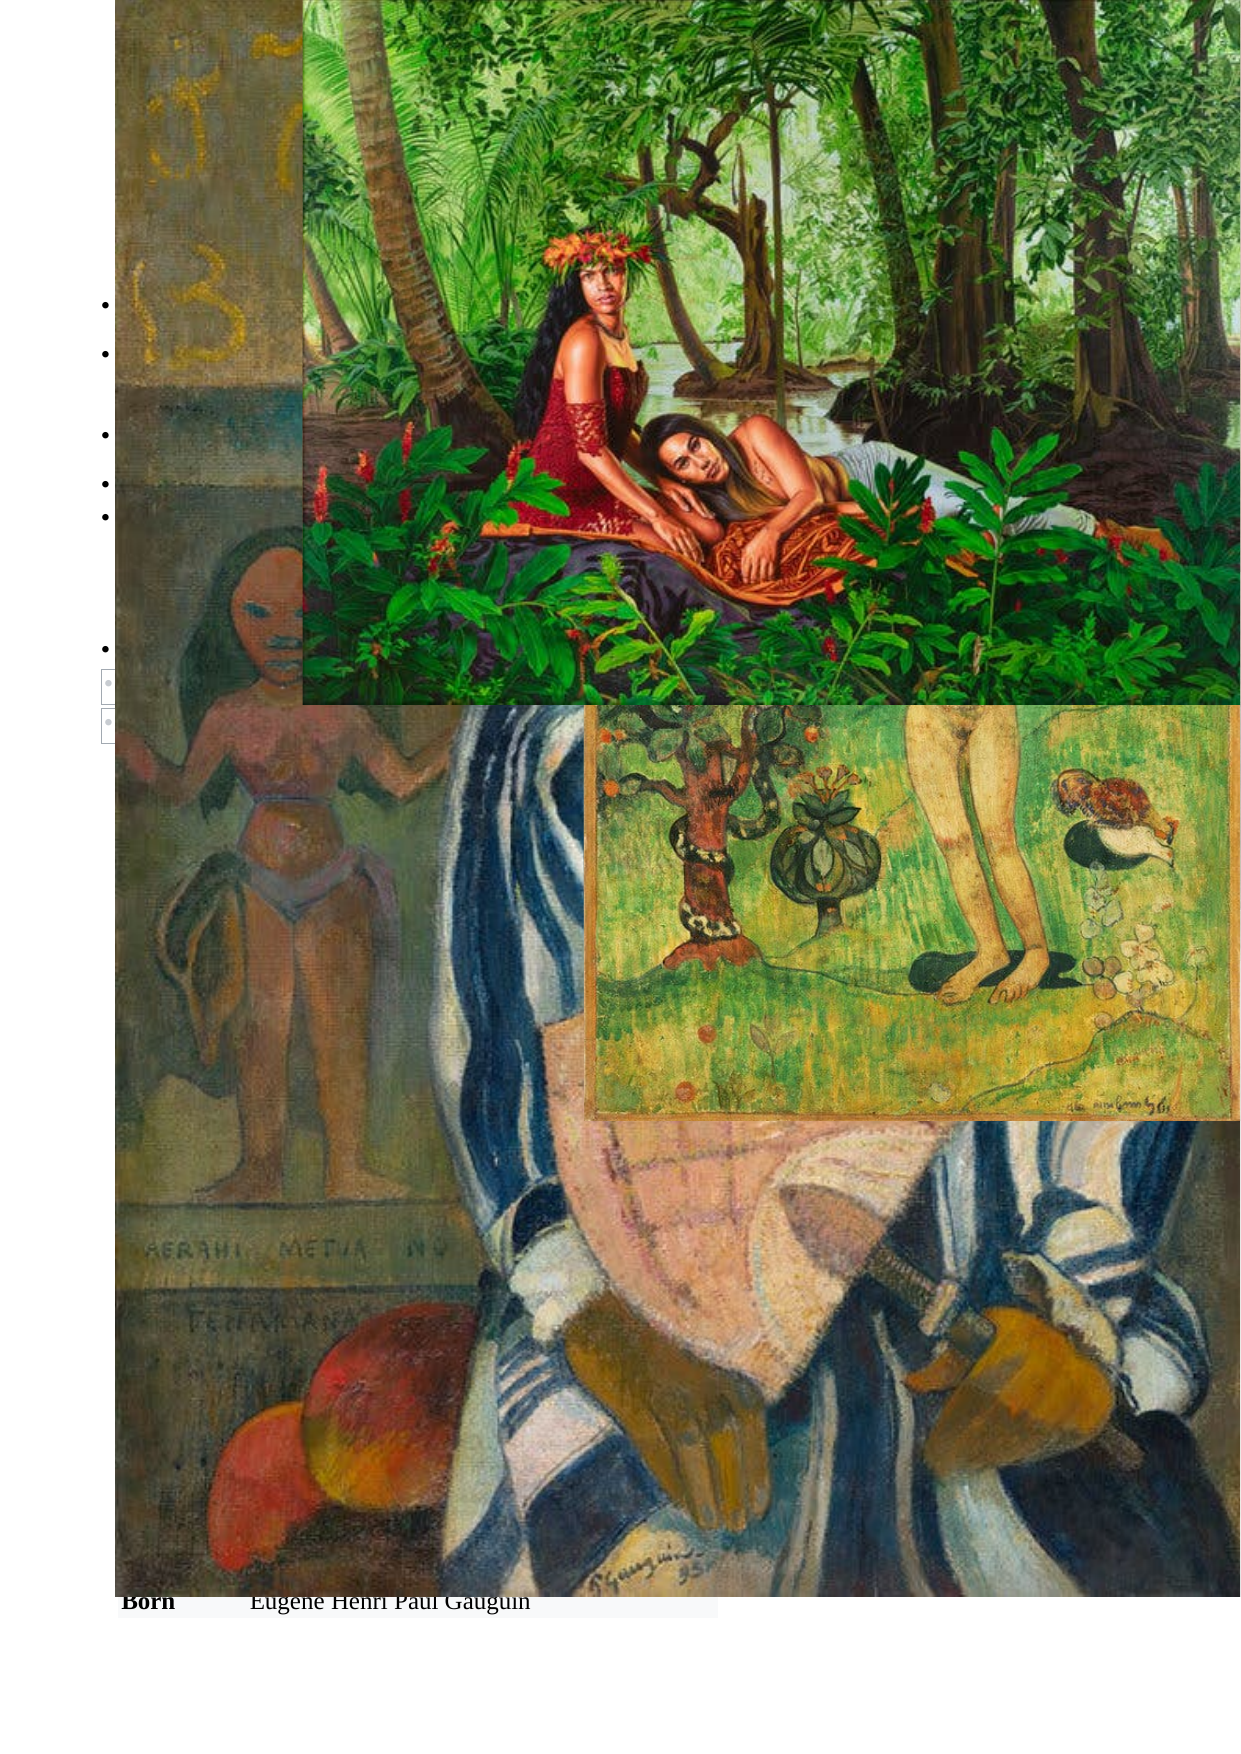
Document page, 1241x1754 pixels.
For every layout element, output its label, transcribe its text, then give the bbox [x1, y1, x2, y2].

table_cell Born [118, 1597, 247, 1618]
picture [115, 0, 1241, 1597]
table_cell Eugène Henri Paul Gauguin [247, 1597, 718, 1618]
